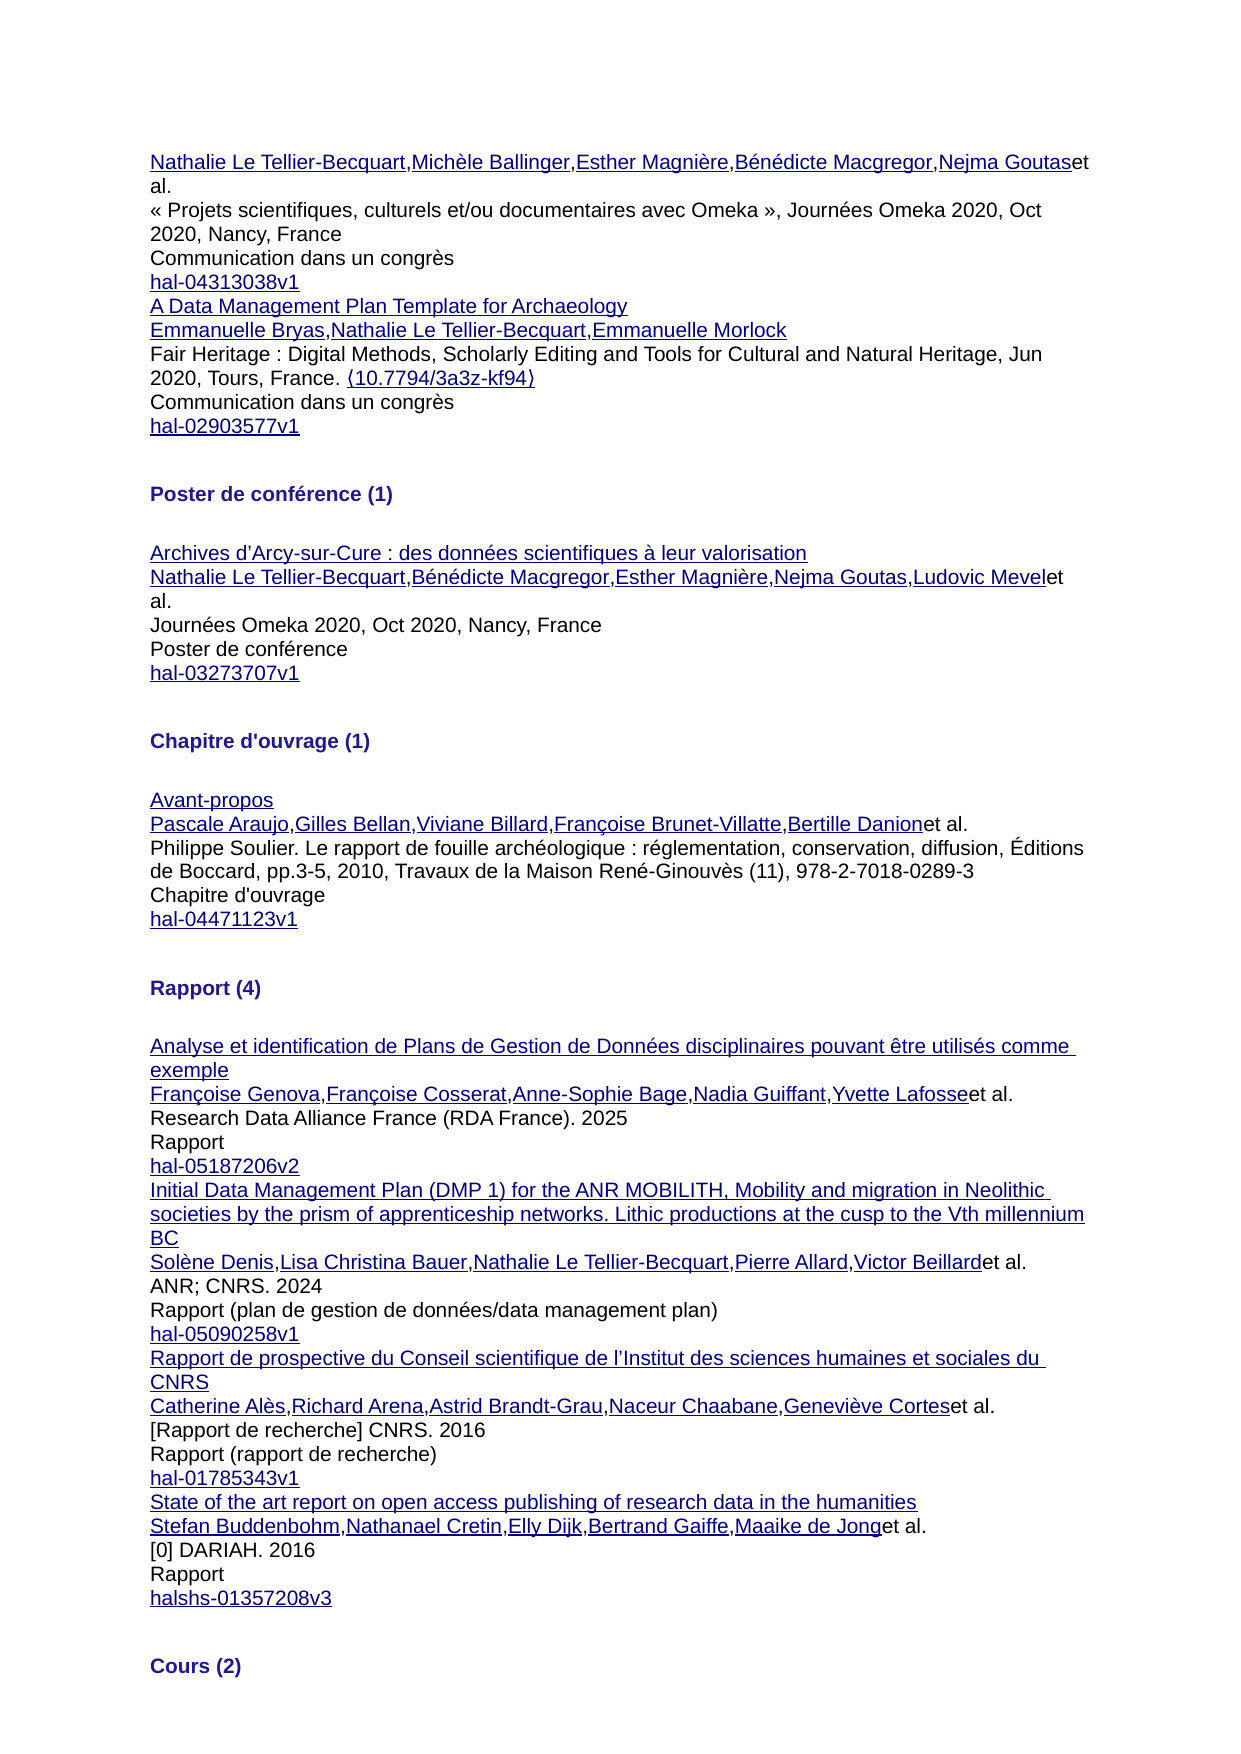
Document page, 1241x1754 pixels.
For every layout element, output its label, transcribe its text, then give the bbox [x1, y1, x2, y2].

table_cell Rapport de prospective du Conseil scientifique de l’Institut des sciences humaines et sociales du CNRS Catherine Alès,Richard Arena,Astrid Brandt-Grau,Naceur Chaabane,Geneviève Corteset al. [Rapport de recherche] CNRS. 2016 Rapport (rapport de recherche) hal-01785343v1 [150, 1346, 1090, 1489]
subtitle Rapport (4) [150, 976, 1090, 1000]
subtitle Poster de conférence (1) [150, 482, 1090, 506]
table_cell A Data Management Plan Template for Archaeology Emmanuelle Bryas,Nathalie Le Tellier-Becquart,Emmanuelle Morlock Fair Heritage : Digital Methods, Scholarly Editing and Tools for Cultural and Natural Heritage, Jun 2020, Tours, France. ⟨10.7794/3a3z-kf94⟩ Communication dans un congrès hal-02903577v1 [150, 294, 1090, 437]
table_cell Nathalie Le Tellier-Becquart,Michèle Ballinger,Esther Magnière,Bénédicte Macgregor,Nejma Goutaset al. « Projets scientifiques, culturels et/ou documentaires avec Omeka », Journées Omeka 2020, Oct 2020, Nancy, France Communication dans un congrès hal-04313038v1 [150, 150, 1090, 294]
table_cell Initial Data Management Plan (DMP 1) for the ANR MOBILITH, Mobility and migration in Neolithic societies by the prism of apprenticeship networks. Lithic productions at the cusp to the Vth millennium BC Solène Denis,Lisa Christina Bauer,Nathalie Le Tellier-Becquart,Pierre Allard,Victor Beillardet al. ANR; CNRS. 2024 Rapport (plan de gestion de données/data management plan) hal-05090258v1 [150, 1178, 1090, 1346]
table_header Archives d’Arcy-sur-Cure : des données scientifiques à leur valorisation Nathalie Le Tellier-Becquart,Bénédicte Macgregor,Esther Magnière,Nejma Goutas,Ludovic Mevelet al. Journées Omeka 2020, Oct 2020, Nancy, France Poster de conférence hal-03273707v1 [150, 541, 1090, 684]
table_cell State of the art report on open access publishing of research data in the humanities Stefan Buddenbohm,Nathanael Cretin,Elly Dijk,Bertrand Gaiffe,Maaike de Jonget al. [0] DARIAH. 2016 Rapport halshs-01357208v3 [150, 1490, 1090, 1609]
table_header Analyse et identification de Plans de Gestion de Données disciplinaires pouvant être utilisés comme exemple Françoise Genova,Françoise Cosserat,Anne-Sophie Bage,Nadia Guiffant,Yvette Lafosseet al. Research Data Alliance France (RDA France). 2025 Rapport hal-05187206v2 [150, 1034, 1090, 1178]
table_header Avant-propos Pascale Araujo,Gilles Bellan,Viviane Billard,Françoise Brunet-Villatte,Bertille Danionet al. Philippe Soulier. Le rapport de fouille archéologique : réglementation, conservation, diffusion, Éditions de Boccard, pp.3-5, 2010, Travaux de la Maison René-Ginouvès (11), 978-2-7018-0289-3 Chapitre d'ouvrage hal-04471123v1 [150, 788, 1090, 931]
subtitle Cours (2) [150, 1654, 1090, 1678]
subtitle Chapitre d'ouvrage (1) [150, 729, 1090, 753]
